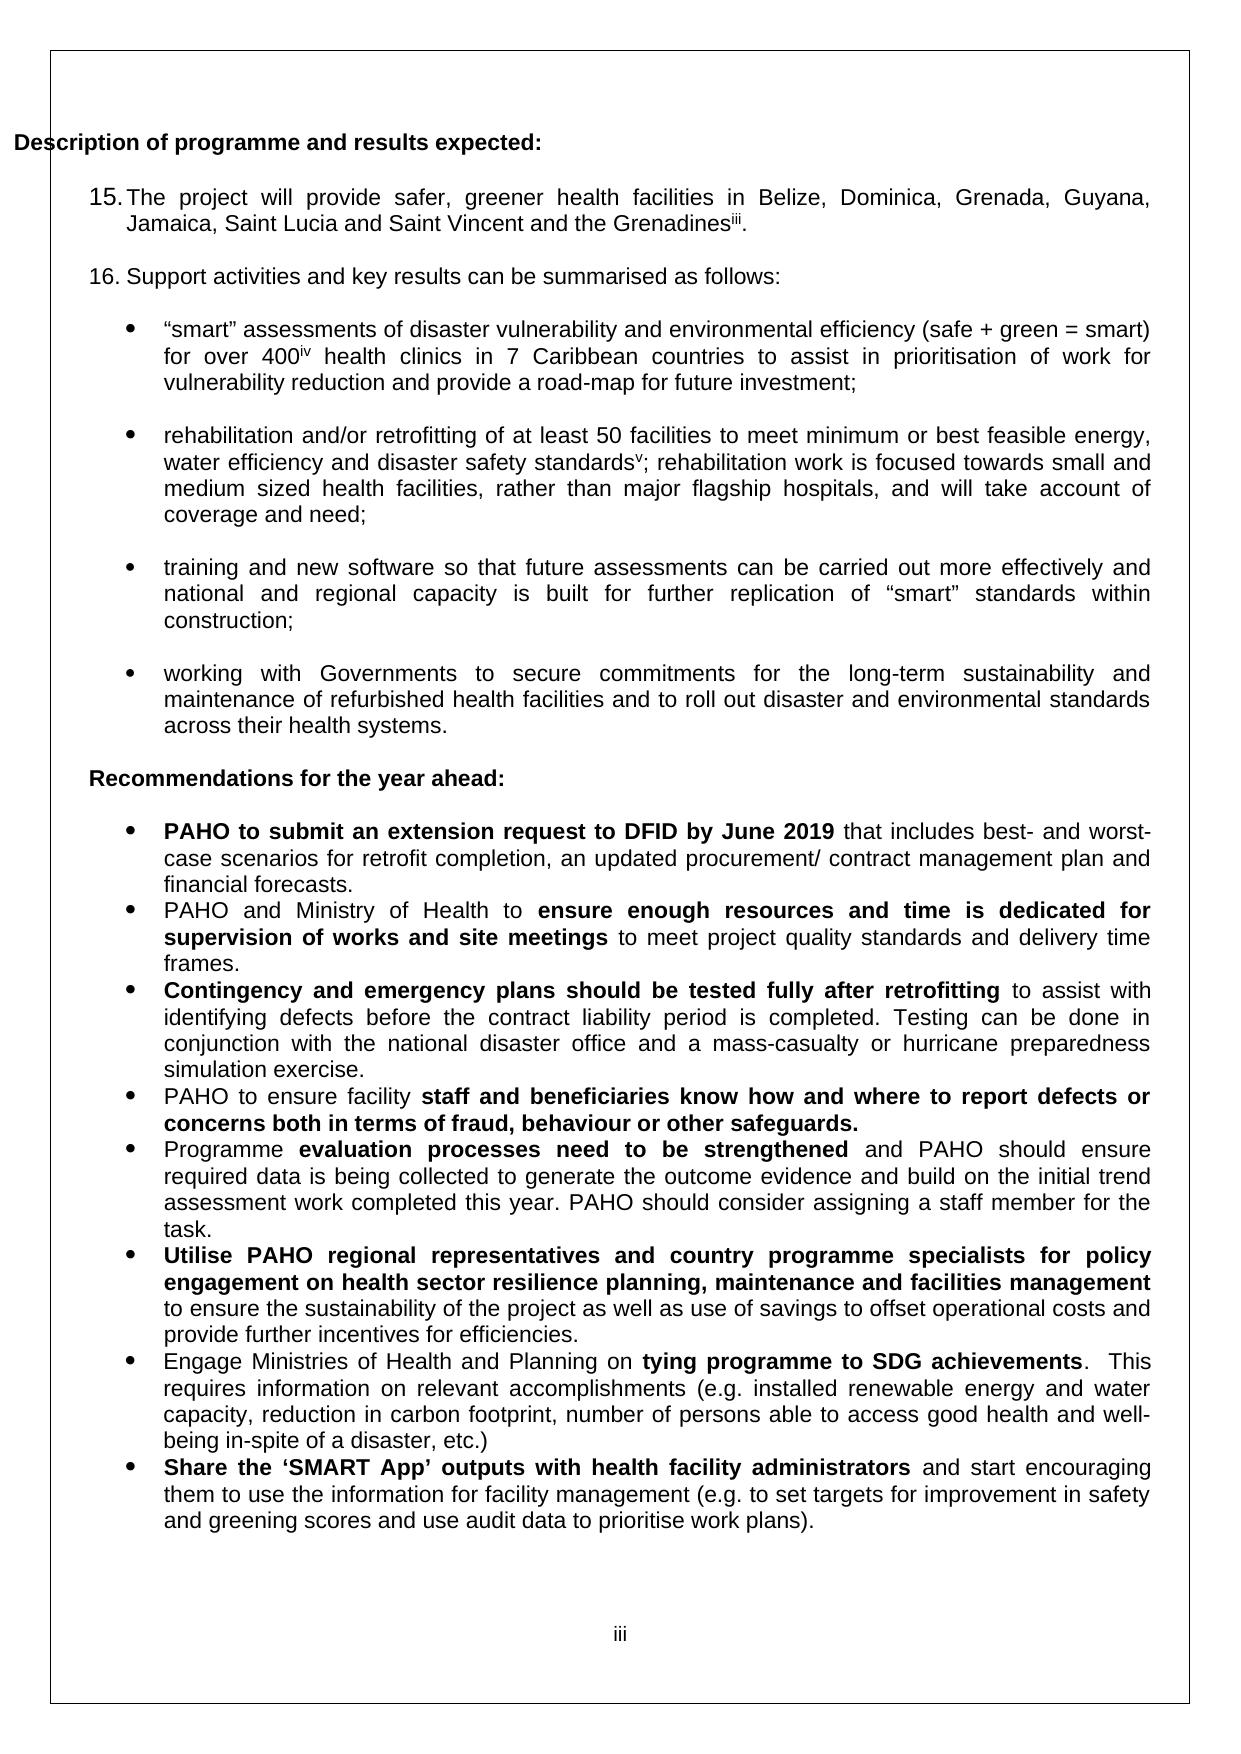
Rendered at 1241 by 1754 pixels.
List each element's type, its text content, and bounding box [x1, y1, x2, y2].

list working with Governments to secure commitments for the long-term sustainability and maintenance of refurbished health facilities and to roll out disaster and environmental standards across their health systems. [126, 659, 1152, 738]
list The project will provide safer, greener health facilities in Belize, Dominica, Grenada, Guyana, Jamaica, Saint Lucia and Saint Vincent and the Grenadines. [89, 182, 1152, 237]
list “smart” assessments of disaster vulnerability and environmental efficiency (safe + green = smart) for over 400 health clinics in 7 Caribbean countries to assist in prioritisation of work for vulnerability reduction and provide a road-map for future investment; [126, 316, 1152, 395]
list Description of programme and results expected: [14, 129, 50, 155]
list PAHO to ensure facility staff and beneficiaries know how and where to report defects or concerns both in terms of fraud, behaviour or other safeguards. [126, 1083, 1152, 1136]
list Programme evaluation processes need to be strengthened and PAHO should ensure required data is being collected to generate the outcome evidence and build on the initial trend assessment work completed this year. PAHO should consider assigning a staff member for the task. [126, 1136, 1152, 1242]
list Description of programme and results expected: [51, 129, 1152, 155]
list PAHO and Ministry of Health to ensure enough resources and time is dedicated for supervision of works and site meetings to meet project quality standards and delivery time frames. [126, 897, 1152, 977]
text Recommendations for the year ahead: [89, 765, 1152, 791]
list Share the ‘SMART App’ outputs with health facility administrators and start encouraging them to use the information for facility management (e.g. to set targets for improvement in safety and greening scores and use audit data to prioritise work plans). [126, 1454, 1152, 1533]
list training and new software so that future assessments can be carried out more effectively and national and regional capacity is built for further replication of “smart” standards within construction; [126, 554, 1152, 633]
list PAHO to submit an extension request to DFID by June 2019 that includes best- and worst-case scenarios for retrofit completion, an updated procurement/ contract management plan and financial forecasts. [126, 818, 1152, 897]
list Support activities and key results can be summarised as follows: [89, 263, 1152, 289]
list Engage Ministries of Health and Planning on tying programme to SDG achievements. This requires information on relevant accomplishments (e.g. installed renewable energy and water capacity, reduction in carbon footprint, number of persons able to access good health and well-being in-spite of a disaster, etc.) [126, 1348, 1152, 1454]
list Contingency and emergency plans should be tested fully after retrofitting to assist with identifying defects before the contract liability period is completed. Testing can be done in conjunction with the national disaster office and a mass-casualty or hurricane preparedness simulation exercise. [126, 977, 1152, 1083]
list Utilise PAHO regional representatives and country programme specialists for policy engagement on health sector resilience planning, maintenance and facilities management to ensure the sustainability of the project as well as use of savings to offset operational costs and provide further incentives for efficiencies. [126, 1242, 1152, 1348]
list rehabilitation and/or retrofitting of at least 50 facilities to meet minimum or best feasible energy, water efficiency and disaster safety standards; rehabilitation work is focused towards small and medium sized health facilities, rather than major flagship hospitals, and will take account of coverage and need; [126, 422, 1152, 528]
